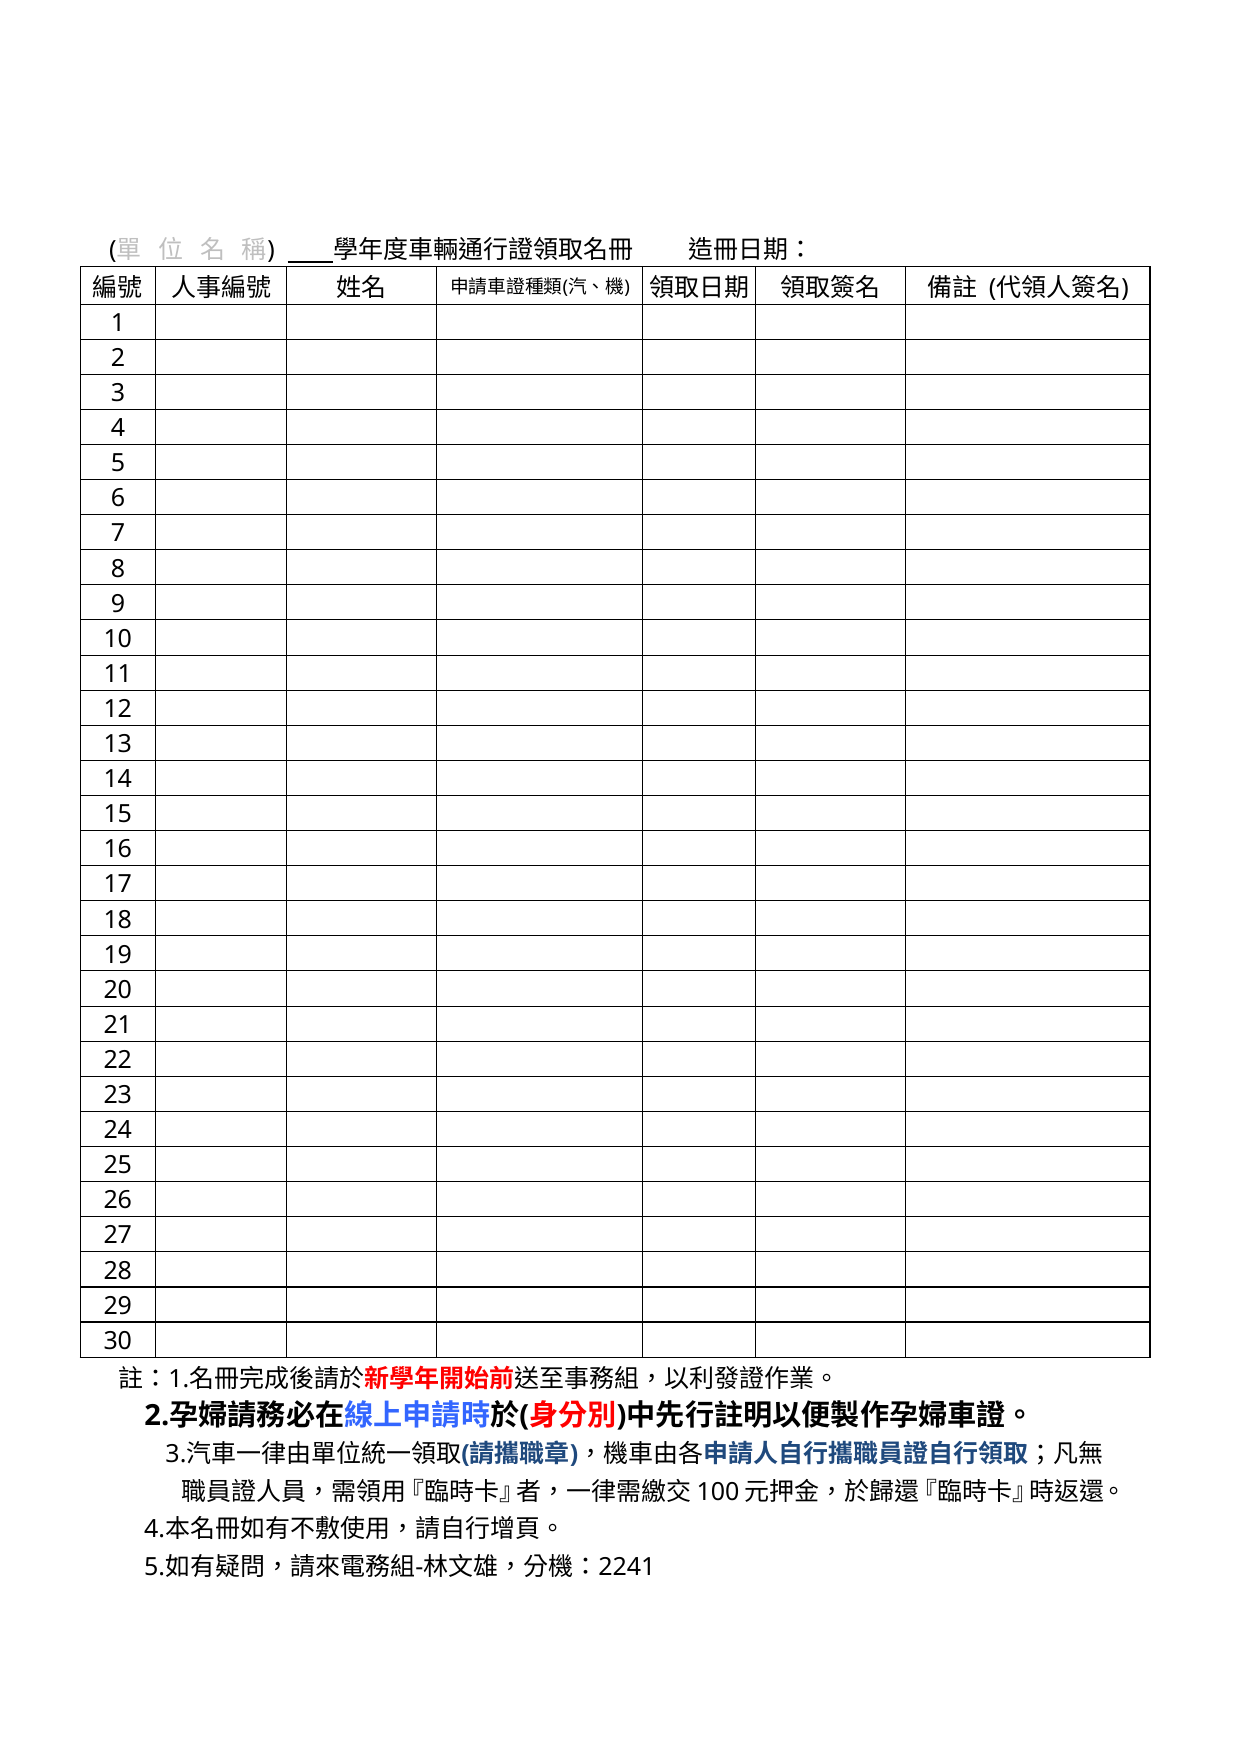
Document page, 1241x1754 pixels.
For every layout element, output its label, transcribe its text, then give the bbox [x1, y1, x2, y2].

table_cell [287, 1077, 436, 1111]
table_cell [156, 971, 286, 1006]
table_cell [643, 375, 755, 409]
table_cell [156, 340, 286, 374]
table_cell [643, 1077, 755, 1111]
table_cell 姓名 [287, 267, 436, 303]
table_cell [156, 445, 286, 479]
table_cell [643, 656, 755, 689]
table_cell 24 [81, 1112, 155, 1146]
table_cell [756, 585, 905, 619]
table_cell [156, 796, 286, 830]
table_cell [643, 445, 755, 479]
table_cell 14 [81, 761, 155, 795]
table_cell [906, 340, 1149, 374]
text 註：1.名冊完成後請於新學年開始前送至事務組，以利發證作業。 [118, 1358, 1122, 1395]
table_cell [756, 901, 905, 935]
table_cell [287, 480, 436, 514]
table_cell [906, 691, 1149, 725]
table_cell [437, 1182, 642, 1216]
table_cell [287, 901, 436, 935]
table_cell [287, 1147, 436, 1181]
table_cell [906, 831, 1149, 865]
text 5.如有疑問，請來電務組-林文雄，分機：2241 [118, 1545, 1122, 1583]
table_cell [906, 656, 1149, 689]
table_cell 18 [81, 901, 155, 935]
table_cell [156, 550, 286, 584]
table_cell 9 [81, 585, 155, 619]
table_cell [756, 1182, 905, 1216]
table_cell [156, 1007, 286, 1041]
table_cell [156, 305, 286, 338]
table_cell 23 [81, 1077, 155, 1111]
table_cell 5 [81, 445, 155, 479]
table_cell [756, 1077, 905, 1111]
table_cell [437, 761, 642, 795]
table_cell [906, 1288, 1149, 1321]
table_cell [437, 656, 642, 689]
table_cell [756, 1042, 905, 1076]
table_cell [643, 340, 755, 374]
table_cell [156, 656, 286, 689]
table_cell [437, 796, 642, 830]
table_cell [906, 585, 1149, 619]
table_cell [906, 305, 1149, 338]
text 2.孕婦請務必在線上申請時於(身分別)中先行註明以便製作孕婦車證。 [118, 1395, 1122, 1433]
table_cell [287, 305, 436, 338]
table_cell 25 [81, 1147, 155, 1181]
table_cell [287, 410, 436, 444]
table_cell [437, 1112, 642, 1146]
table_cell 13 [81, 726, 155, 760]
table_cell [756, 936, 905, 970]
table_cell [906, 375, 1149, 409]
table_cell 領取日期 [643, 267, 755, 303]
table_cell [437, 866, 642, 900]
table_cell [287, 1182, 436, 1216]
table_cell [906, 620, 1149, 654]
table_cell [756, 1323, 905, 1357]
table_cell [437, 1323, 642, 1357]
table_cell 領取簽名 [756, 267, 905, 303]
table_cell [156, 410, 286, 444]
table_cell 26 [81, 1182, 155, 1216]
table_cell [756, 831, 905, 865]
table_cell [906, 936, 1149, 970]
table_cell [756, 971, 905, 1006]
table_cell [643, 1288, 755, 1321]
table_cell [643, 761, 755, 795]
table_cell [156, 901, 286, 935]
table_cell [756, 866, 905, 900]
table_cell [906, 445, 1149, 479]
table_cell [756, 480, 905, 514]
table_cell 7 [81, 515, 155, 549]
table_cell [287, 831, 436, 865]
table_cell [643, 550, 755, 584]
table_cell [906, 1182, 1149, 1216]
table_cell [643, 515, 755, 549]
table_cell [643, 1323, 755, 1357]
table_cell 1 [81, 305, 155, 338]
table_cell [437, 831, 642, 865]
table_cell [437, 305, 642, 338]
table_cell [643, 1217, 755, 1251]
table_cell [287, 971, 436, 1006]
table_cell [906, 1112, 1149, 1146]
table_cell 2 [81, 340, 155, 374]
table_cell [156, 1288, 286, 1321]
table_cell [906, 1007, 1149, 1041]
table_cell [643, 971, 755, 1006]
table_cell [156, 480, 286, 514]
table_cell [643, 1112, 755, 1146]
table_cell [643, 726, 755, 760]
table_cell [287, 1042, 436, 1076]
table_cell 28 [81, 1252, 155, 1286]
table_cell [156, 515, 286, 549]
table_cell [156, 1182, 286, 1216]
table_cell [287, 585, 436, 619]
table_cell [287, 1007, 436, 1041]
table_cell [287, 866, 436, 900]
table_cell [287, 1217, 436, 1251]
table_cell [643, 1147, 755, 1181]
table_cell [437, 410, 642, 444]
table_cell [156, 620, 286, 654]
table_cell [437, 1288, 642, 1321]
table_cell [756, 550, 905, 584]
table_cell [437, 1007, 642, 1041]
table_cell [156, 1042, 286, 1076]
table_cell [643, 831, 755, 865]
table_cell [643, 796, 755, 830]
table_cell 29 [81, 1288, 155, 1321]
table_cell [906, 1217, 1149, 1251]
table_cell 備註 (代領人簽名) [906, 267, 1149, 303]
table_cell [643, 585, 755, 619]
table_cell [156, 831, 286, 865]
table_cell [906, 1323, 1149, 1357]
table_cell 申請車證種類(汽、機) [437, 267, 642, 303]
table_cell [906, 901, 1149, 935]
table_cell [643, 691, 755, 725]
table_cell [287, 375, 436, 409]
table_cell 12 [81, 691, 155, 725]
table_cell [437, 445, 642, 479]
table_cell 4 [81, 410, 155, 444]
table_cell [437, 1077, 642, 1111]
table_cell [643, 620, 755, 654]
table_cell [643, 901, 755, 935]
table_cell [156, 375, 286, 409]
table_cell [756, 515, 905, 549]
table_cell [156, 1112, 286, 1146]
table_cell [437, 620, 642, 654]
table_cell [906, 796, 1149, 830]
table_cell [906, 726, 1149, 760]
table_cell [437, 375, 642, 409]
table_cell [643, 305, 755, 338]
table_cell [287, 761, 436, 795]
table_cell [906, 1042, 1149, 1076]
table_cell 21 [81, 1007, 155, 1041]
table_cell [437, 1217, 642, 1251]
table_cell [756, 656, 905, 689]
table_cell 人事編號 [156, 267, 286, 303]
table_cell [756, 1147, 905, 1181]
table_cell [287, 936, 436, 970]
table_cell [156, 866, 286, 900]
table_cell [643, 936, 755, 970]
table_cell [906, 410, 1149, 444]
table_cell [287, 726, 436, 760]
table_cell [756, 691, 905, 725]
table_cell 6 [81, 480, 155, 514]
table_cell [287, 550, 436, 584]
table_cell [906, 866, 1149, 900]
table_cell [437, 936, 642, 970]
table_cell [437, 585, 642, 619]
table_cell [643, 1182, 755, 1216]
table_cell [906, 550, 1149, 584]
table_cell [756, 375, 905, 409]
table_cell [437, 901, 642, 935]
table_cell [156, 761, 286, 795]
table_cell [906, 480, 1149, 514]
table_cell [437, 1147, 642, 1181]
table_cell [156, 691, 286, 725]
table_cell [156, 1252, 286, 1286]
table_cell [906, 761, 1149, 795]
table_cell [756, 796, 905, 830]
table_cell [156, 726, 286, 760]
table_cell 30 [81, 1323, 155, 1357]
table_cell [643, 480, 755, 514]
table_cell [437, 480, 642, 514]
table_cell [156, 1077, 286, 1111]
table_cell 11 [81, 656, 155, 689]
table_cell [906, 1252, 1149, 1286]
table_cell [643, 1042, 755, 1076]
table_cell [287, 796, 436, 830]
table_cell [287, 1288, 436, 1321]
table_cell [437, 1042, 642, 1076]
table_cell [437, 691, 642, 725]
table_cell [287, 691, 436, 725]
table_cell [156, 1323, 286, 1357]
table_cell [906, 1147, 1149, 1181]
table_cell [287, 515, 436, 549]
text 3.汽車一律由單位統一領取(請攜職章)，機車由各申請人自行攜職員證自行領取；凡無職員證人員，需領用『臨時卡』者，一律需繳交100元押金，於歸還『臨時卡』時返還。 [159, 1433, 1122, 1508]
table_cell [287, 620, 436, 654]
table_cell [437, 971, 642, 1006]
table_cell 3 [81, 375, 155, 409]
table_cell [437, 340, 642, 374]
table_cell [906, 971, 1149, 1006]
table_cell 20 [81, 971, 155, 1006]
table_cell [643, 866, 755, 900]
table_cell [437, 550, 642, 584]
table_cell [756, 1007, 905, 1041]
table_cell [287, 340, 436, 374]
table_cell 22 [81, 1042, 155, 1076]
table_cell [437, 726, 642, 760]
table_cell 10 [81, 620, 155, 654]
table_cell [287, 1112, 436, 1146]
table_cell 編號 [81, 267, 155, 303]
table_cell [643, 1252, 755, 1286]
table_cell [756, 445, 905, 479]
table_cell [287, 445, 436, 479]
table_cell [756, 305, 905, 338]
table_cell 27 [81, 1217, 155, 1251]
table_cell [156, 1147, 286, 1181]
table_cell 15 [81, 796, 155, 830]
table_cell [756, 761, 905, 795]
table_cell [756, 1252, 905, 1286]
table_cell 16 [81, 831, 155, 865]
table_cell [756, 1217, 905, 1251]
table_cell [156, 585, 286, 619]
table_cell 19 [81, 936, 155, 970]
table_header (單 位 名 稱) 學年度車輛通行證領取名冊 造冊日期： [80, 230, 1150, 266]
table_cell [287, 656, 436, 689]
table_cell [756, 620, 905, 654]
table_cell [643, 1007, 755, 1041]
table_cell [756, 1288, 905, 1321]
table_cell [437, 1252, 642, 1286]
table_cell [287, 1252, 436, 1286]
table_cell [156, 936, 286, 970]
table_cell [756, 726, 905, 760]
table_cell [287, 1323, 436, 1357]
table_cell 17 [81, 866, 155, 900]
table_cell [906, 515, 1149, 549]
table_cell [643, 410, 755, 444]
table_cell 8 [81, 550, 155, 584]
table_cell [756, 340, 905, 374]
table_cell [437, 515, 642, 549]
table_cell [156, 1217, 286, 1251]
table_cell [756, 1112, 905, 1146]
text 4.本名冊如有不敷使用，請自行增頁。 [118, 1508, 1122, 1545]
table_cell [906, 1077, 1149, 1111]
table_cell [756, 410, 905, 444]
